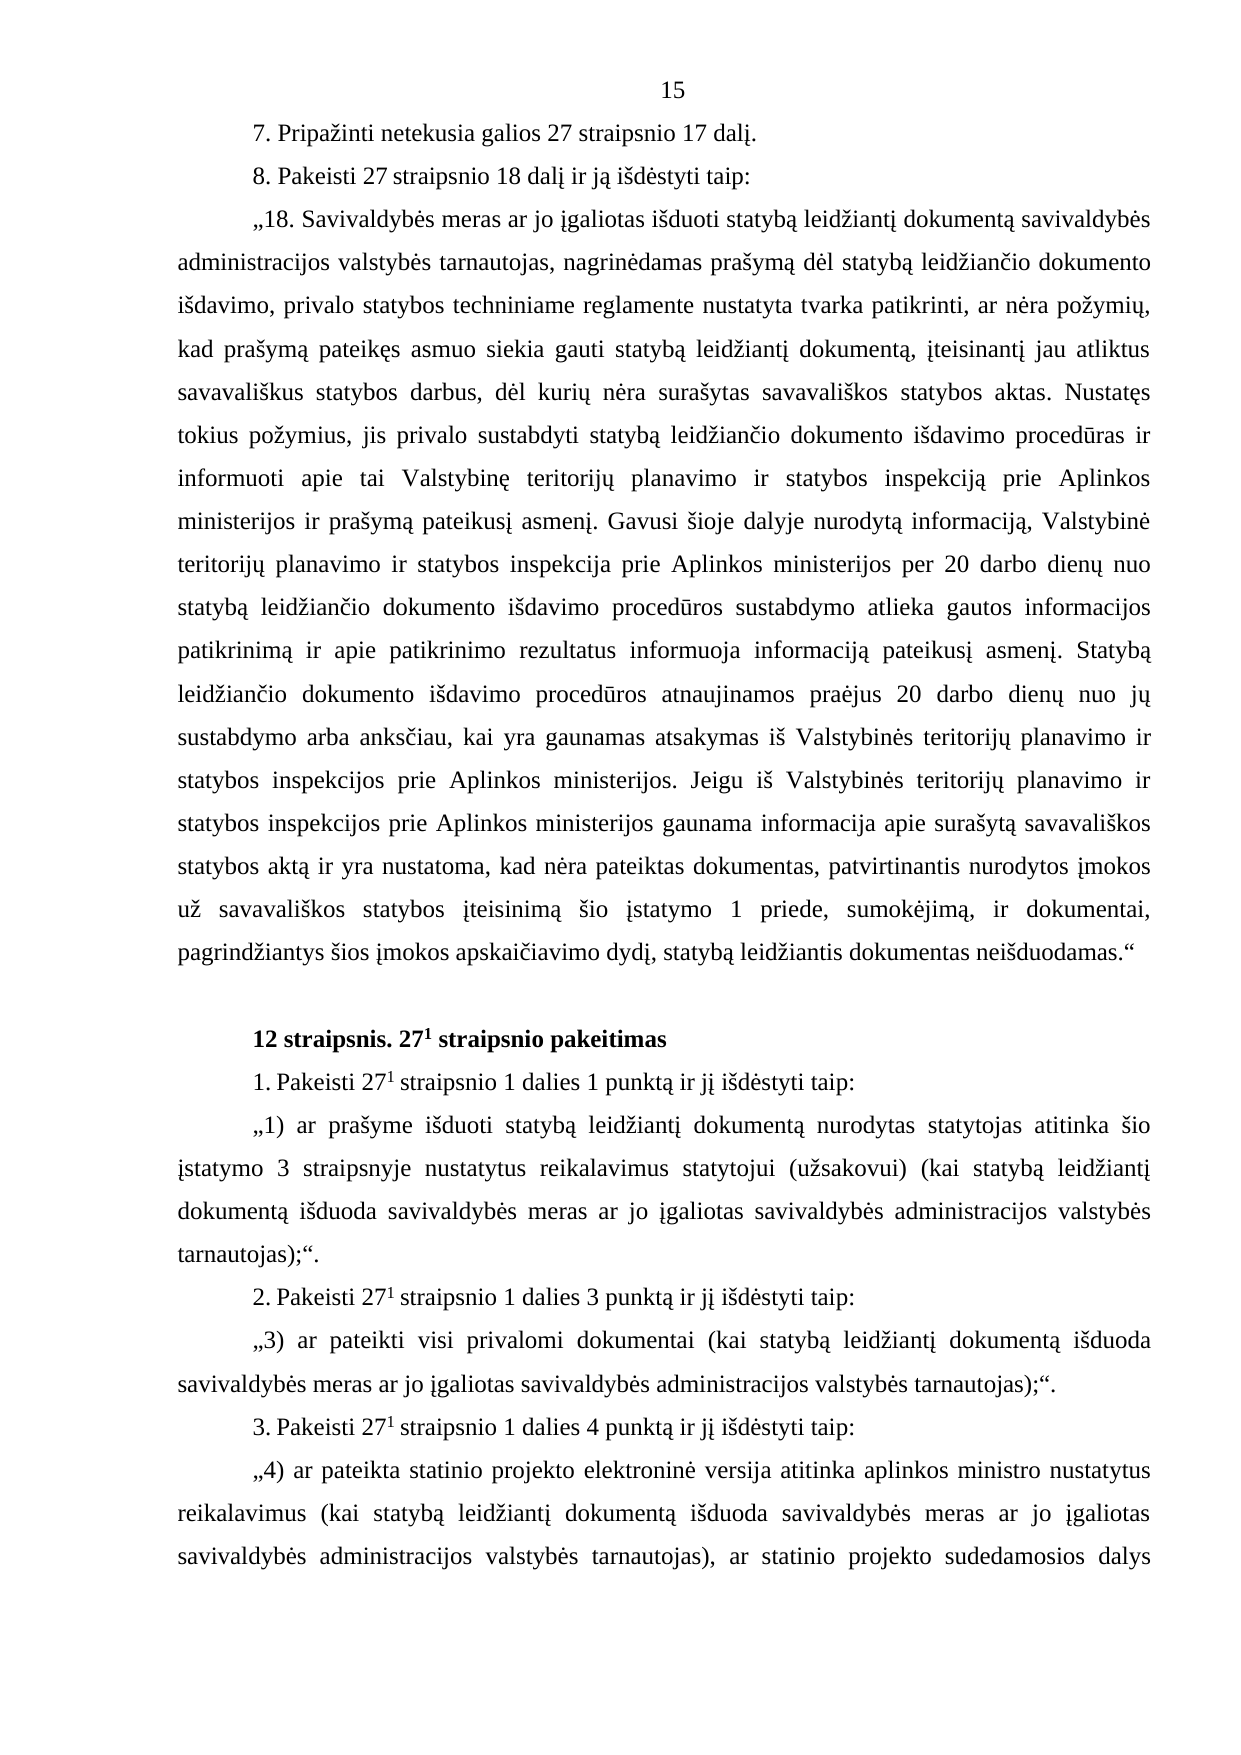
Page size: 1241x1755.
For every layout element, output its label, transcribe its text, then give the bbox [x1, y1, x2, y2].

text „1) ar prašyme išduoti statybą leidžiantį dokumentą nurodytas statytojas atitinka šio įstatymo 3 straipsnyje nustatytus reikalavimus statytojui (užsakovui) (kai statybą leidžiantį dokumentą išduoda savivaldybės meras ar jo įgaliotas savivaldybės administracijos valstybės tarnautojas);“. [177, 1110, 1152, 1268]
text 3. Pakeisti 271 straipsnio 1 dalies 4 punktą ir jį išdėstyti taip: [177, 1412, 1152, 1441]
text 7. Pripažinti netekusia galios 27 straipsnio 17 dalį. [177, 118, 1152, 147]
text „18. Savivaldybės meras ar jo įgaliotas išduoti statybą leidžiantį dokumentą savivaldybės administracijos valstybės tarnautojas, nagrinėdamas prašymą dėl statybą leidžiančio dokumento išdavimo, privalo statybos techniniame reglamente nustatyta tvarka patikrinti, ar nėra požymių, kad prašymą pateikęs asmuo siekia gauti statybą leidžiantį dokumentą, įteisinantį jau atliktus savavališkus statybos darbus, dėl kurių nėra surašytas savavališkos statybos aktas. Nustatęs tokius požymius, jis privalo sustabdyti statybą leidžiančio dokumento išdavimo procedūras ir informuoti apie tai Valstybinę teritorijų planavimo ir statybos inspekciją prie Aplinkos ministerijos ir prašymą pateikusį asmenį. Gavusi šioje dalyje nurodytą informaciją, Valstybinė teritorijų planavimo ir statybos inspekcija prie Aplinkos ministerijos per 20 darbo dienų nuo statybą leidžiančio dokumento išdavimo procedūros sustabdymo atlieka gautos informacijos patikrinimą ir apie patikrinimo rezultatus informuoja informaciją pateikusį asmenį. Statybą leidžiančio dokumento išdavimo procedūros atnaujinamos praėjus 20 darbo dienų nuo jų sustabdymo arba anksčiau, kai yra gaunamas atsakymas iš Valstybinės teritorijų planavimo ir statybos inspekcijos prie Aplinkos ministerijos. Jeigu iš Valstybinės teritorijų planavimo ir statybos inspekcijos prie Aplinkos ministerijos gaunama informacija apie surašytą savavališkos statybos aktą ir yra nustatoma, kad nėra pateiktas dokumentas, patvirtinantis nurodytos įmokos už savavališkos statybos įteisinimą šio įstatymo 1 priede, sumokėjimą, ir dokumentai, pagrindžiantys šios įmokos apskaičiavimo dydį, statybą leidžiantis dokumentas neišduodamas.“ [177, 204, 1152, 966]
text 1. Pakeisti 271 straipsnio 1 dalies 1 punktą ir jį išdėstyti taip: [177, 1067, 1152, 1096]
text „3) ar pateikti visi privalomi dokumentai (kai statybą leidžiantį dokumentą išduoda savivaldybės meras ar jo įgaliotas savivaldybės administracijos valstybės tarnautojas);“. [177, 1326, 1152, 1397]
text 8. Pakeisti 27 straipsnio 18 dalį ir ją išdėstyti taip: [177, 161, 1152, 190]
text „4) ar pateikta statinio projekto elektroninė versija atitinka aplinkos ministro nustatytus reikalavimus (kai statybą leidžiantį dokumentą išduoda savivaldybės meras ar jo įgaliotas savivaldybės administracijos valstybės tarnautojas), ar statinio projekto sudedamosios dalys [177, 1455, 1152, 1570]
text 2. Pakeisti 271 straipsnio 1 dalies 3 punktą ir jį išdėstyti taip: [177, 1282, 1152, 1311]
text 12 straipsnis. 271 straipsnio pakeitimas [177, 1024, 1152, 1052]
